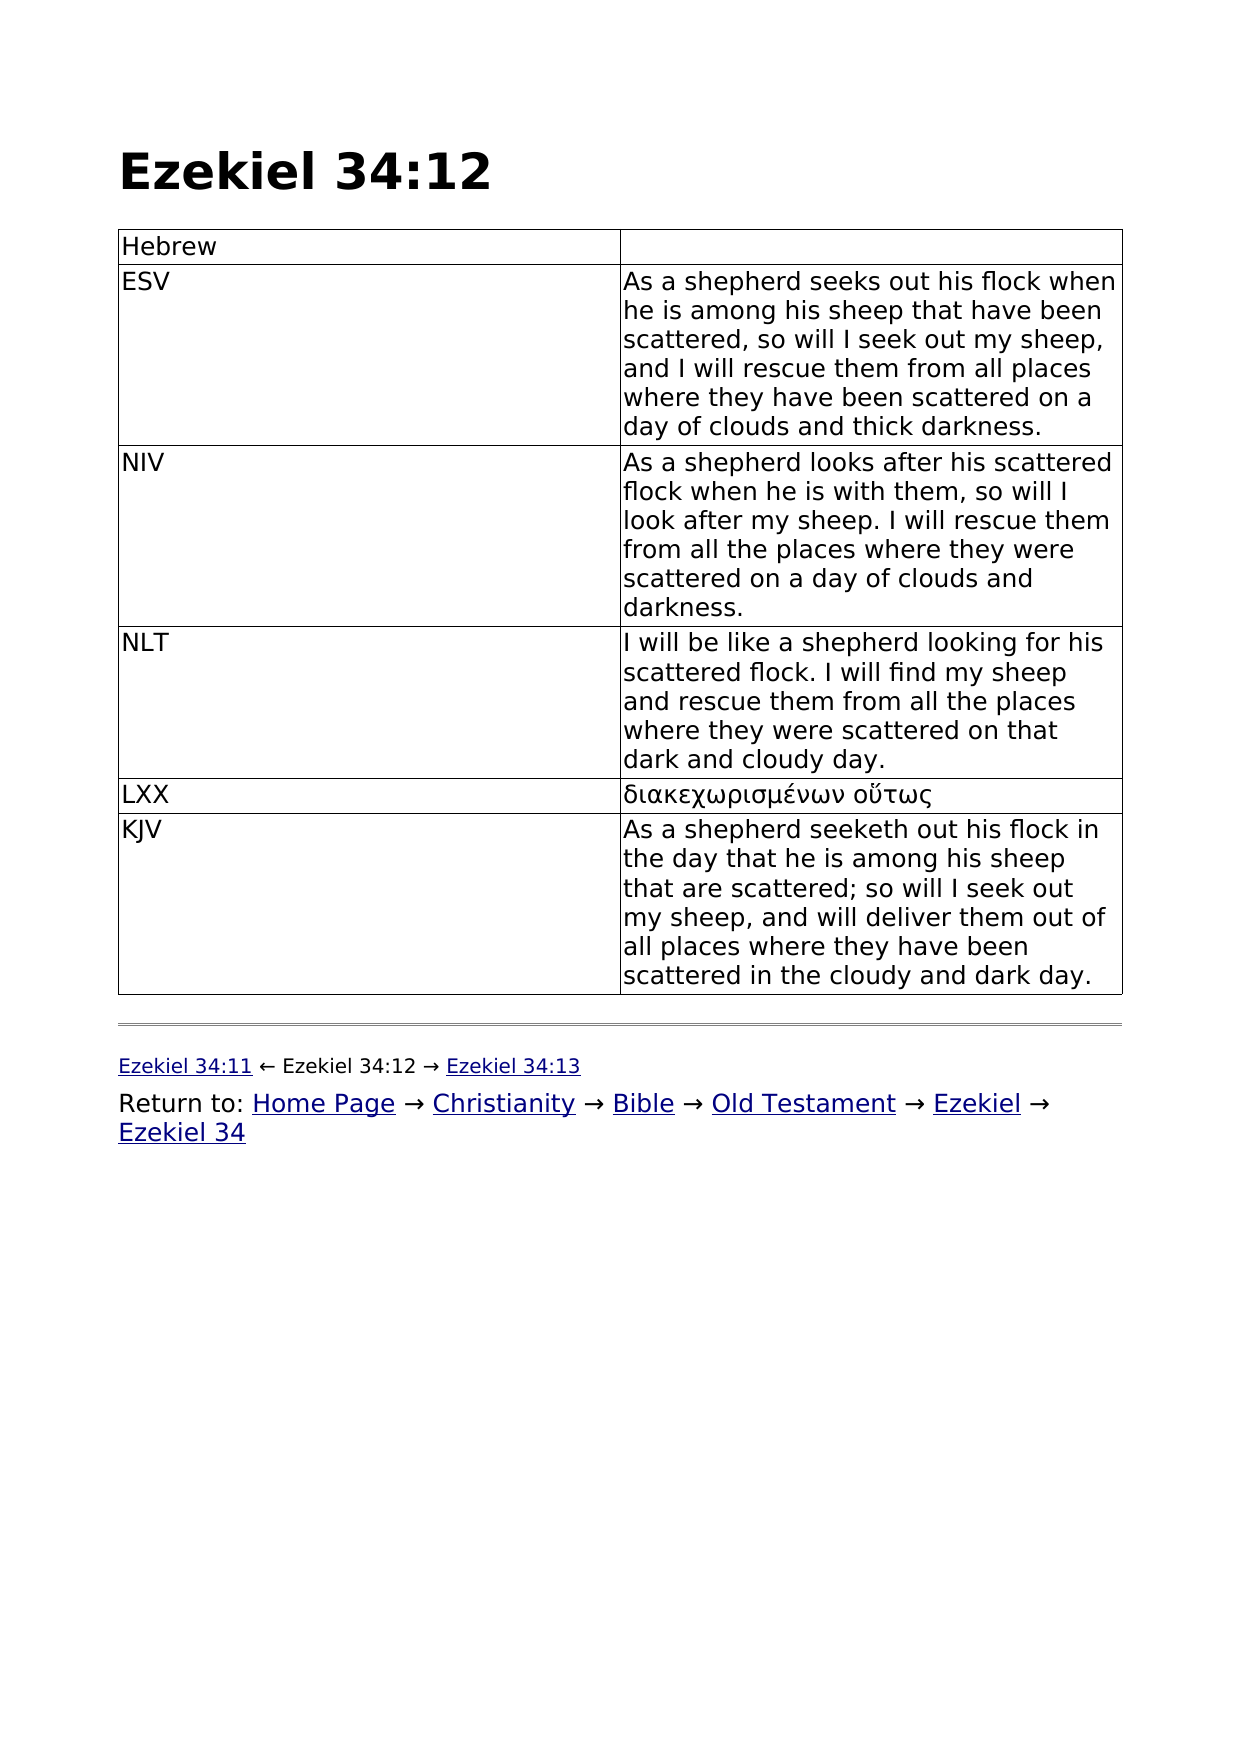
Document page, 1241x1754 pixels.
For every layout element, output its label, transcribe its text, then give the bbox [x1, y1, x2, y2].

text Return to: Home Page → Christianity → Bible → Old Testament → Ezekiel → Ezekiel 34 [118, 1089, 1122, 1147]
table_cell KJV [119, 814, 620, 993]
table_cell διακεχωρισμένων οὕτως [621, 779, 1122, 812]
subtitle Ezekiel 34:12 [118, 143, 1122, 201]
table_cell I will be like a shepherd looking for his scattered flock. I will find my sheep and rescue them from all the places where they were scattered on that dark and cloudy day. [621, 627, 1122, 777]
table_cell NIV [119, 446, 620, 626]
table_cell NLT [119, 627, 620, 777]
text Ezekiel 34:11 ← Ezekiel 34:12 → Ezekiel 34:13 [118, 1055, 1122, 1089]
table_cell ESV [119, 265, 620, 445]
table_header [621, 230, 1122, 264]
table_cell LXX [119, 779, 620, 812]
table_header Hebrew [119, 230, 620, 264]
table_cell As a shepherd seeks out his flock when he is among his sheep that have been scattered, so will I seek out my sheep, and I will rescue them from all places where they have been scattered on a day of clouds and thick darkness. [621, 265, 1122, 445]
table_cell As a shepherd seeketh out his flock in the day that he is among his sheep that are scattered; so will I seek out my sheep, and will deliver them out of all places where they have been scattered in the cloudy and dark day. [621, 814, 1122, 993]
table_cell As a shepherd looks after his scattered flock when he is with them, so will I look after my sheep. I will rescue them from all the places where they were scattered on a day of clouds and darkness. [621, 446, 1122, 626]
